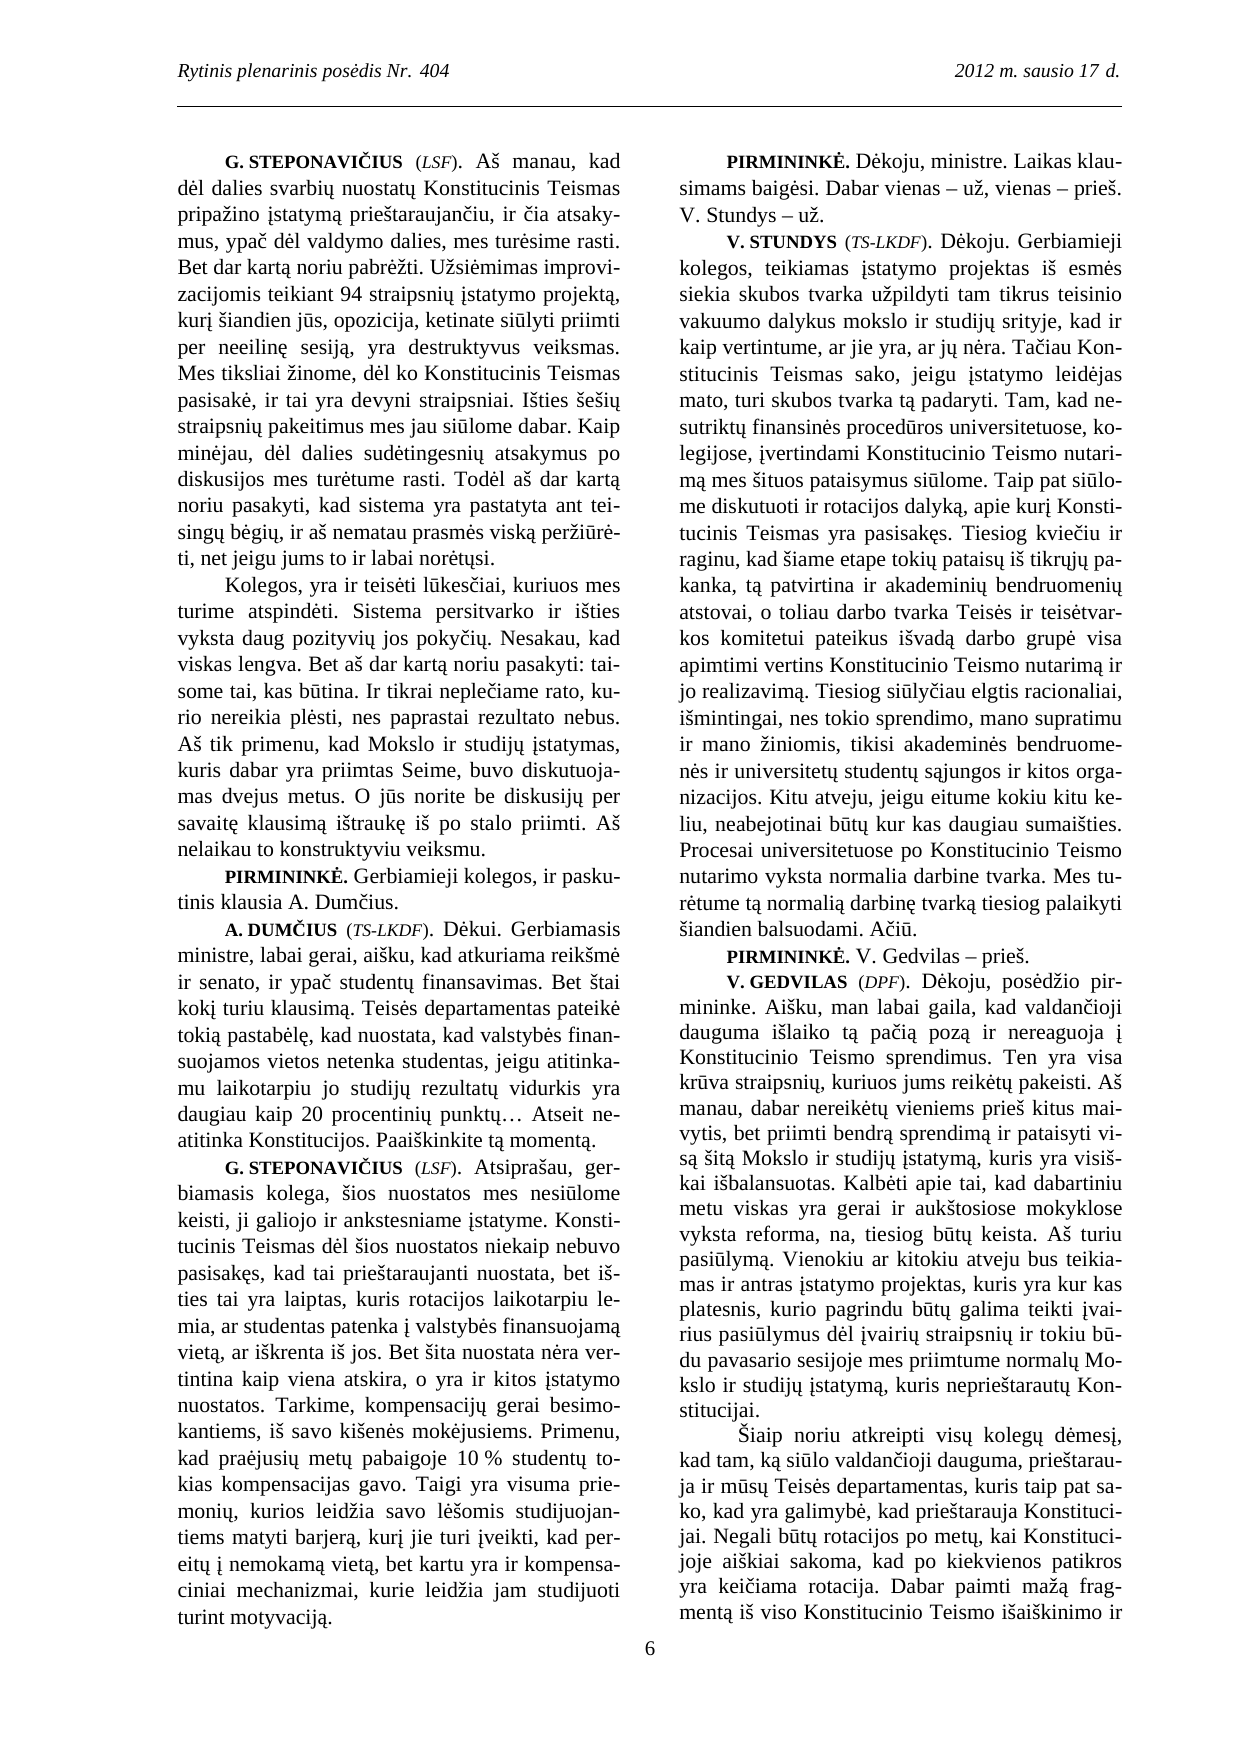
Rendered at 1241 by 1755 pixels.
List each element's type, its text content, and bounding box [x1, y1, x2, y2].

text Šiaip no­riu at­kreip­ti vi­sų ko­le­gų dė­me­sį, kad tam, ką siū­lo val­dan­čio­ji dau­gu­ma, prieš­ta­rau­ja ir mū­sų Tei­sės de­par­ta­men­tas, ku­ris taip pat sa­ko, kad yra ga­li­my­bė, kad prieš­ta­rau­ja Kon­sti­tu­ci­jai. Ne­ga­li bū­tų ro­ta­ci­jos po me­tų, kai Kon­sti­tu­ci­jo­je aiš­kiai sa­ko­ma, kad po kiek­vie­nos pa­tik­ros yra kei­čia­ma ro­ta­ci­ja. Da­bar pa­im­ti ma­žą frag­men­tą iš vi­so Kon­sti­tu­ci­nio Teis­mo iš­aiš­ki­ni­mo ir [679, 1422, 1122, 1624]
text PIRMININKĖ. Dė­ko­ju, mi­nist­re. Lai­kas klau­si­mams bai­gė­si. Da­bar vie­nas – už, vie­nas – prieš. V. Stun­dys – už. [679, 148, 1122, 228]
text PIRMININKĖ. Ger­bia­mie­ji ko­le­gos, ir pas­ku­ti­nis klau­sia A. Dum­čius. [177, 862, 620, 915]
text PIRMININKĖ. V. Ged­vi­las – prieš. [679, 942, 1122, 968]
text G. STEPONAVIČIUS (LSF). At­si­pra­šau, ger­bia­ma­sis ko­le­ga, šios nuo­sta­tos mes ne­siū­lo­me keis­ti, ji ga­lio­jo ir anks­tes­nia­me įsta­ty­me. Kon­sti­tu­ci­nis Teis­mas dėl šios nuo­sta­tos nie­kaip ne­bu­vo pa­si­sa­kęs, kad tai prieš­ta­rau­jan­ti nuo­sta­ta, bet iš­ties tai yra laip­tas, ku­ris ro­ta­ci­jos lai­ko­tar­piu le­mia, ar stu­den­tas pa­ten­ka į vals­ty­bės fi­nan­suo­ja­mą vie­tą, ar iš­kren­ta iš jos. Bet ši­ta nuo­sta­ta nė­ra ver­tin­ti­na kaip vie­na at­ski­ra, o yra ir ki­tos įsta­ty­mo nuo­sta­tos. Tar­ki­me, kom­pen­sa­ci­jų ge­rai be­si­mo­kan­tiems, iš sa­vo ki­še­nės mo­kė­ju­siems. Pri­me­nu, kad pra­ėju­sių me­tų pa­bai­go­je 10 % stu­den­tų to­kias kom­pen­sa­ci­jas ga­vo. Tai­gi yra vi­su­ma prie­mo­nių, ku­rios lei­džia sa­vo lė­šo­mis stu­di­juo­jan­tiems ma­ty­ti bar­je­rą, ku­rį jie tu­ri įveik­ti, kad per­ei­tų į ne­mo­ka­mą vie­tą, bet kar­tu yra ir kom­pen­sa­ci­niai me­cha­niz­mai, ku­rie lei­džia jam stu­di­juo­ti tu­rint mo­ty­va­ci­ją. [177, 1153, 620, 1629]
text V. STUNDYS (TS-LKDF). Dė­ko­ju. Ger­bia­mie­ji ko­le­gos, tei­kia­mas įsta­ty­mo pro­jek­tas iš es­mės sie­kia sku­bos tvar­ka už­pil­dy­ti tam tik­rus tei­si­nio va­ku­u­mo da­ly­kus moks­lo ir stu­di­jų sri­ty­je, kad ir kaip ver­tin­tu­me, ar jie yra, ar jų nė­ra. Ta­čiau Kon­sti­tu­ci­nis Teis­mas sa­ko, jei­gu įsta­ty­mo lei­dė­jas ma­to, tu­ri sku­bos tvar­ka tą pa­da­ry­ti. Tam, kad ne­su­trik­tų fi­nan­si­nės pro­ce­dū­ros uni­ver­si­te­tuo­se, ko­le­gi­jo­se, įver­tin­da­mi Kon­sti­tu­ci­nio Teis­mo nu­ta­ri­mą mes ši­tuos pa­tai­sy­mus siū­lo­me. Taip pat siū­lo­me dis­ku­tuo­ti ir ro­ta­ci­jos da­ly­ką, apie ku­rį Kon­sti­tu­ci­nis Teis­mas yra pa­si­sa­kęs. Tie­siog kvie­čiu ir ra­gi­nu, kad šia­me eta­pe to­kių pa­tai­sų iš tik­rų­jų pa­kan­ka, tą pa­tvir­ti­na ir aka­de­mi­nių ben­druo­me­nių at­sto­vai, o to­liau dar­bo tvar­ka Tei­sės ir tei­sėt­var­kos ko­mi­te­tui pa­tei­kus iš­va­dą dar­bo gru­pė vi­sa ap­im­ti­mi ver­tins Kon­sti­tu­ci­nio Teis­mo nu­ta­ri­mą ir jo re­a­li­za­vi­mą. Tie­siog siū­ly­čiau elg­tis ra­cio­na­liai, iš­min­tin­gai, nes to­kio spren­di­mo, ma­no su­pra­ti­mu ir ma­no ži­nio­mis, ti­ki­si aka­de­mi­nės ben­druo­me­nės ir uni­ver­si­te­tų stu­den­tų są­jun­gos ir ki­tos or­ga­ni­za­ci­jos. Ki­tu at­ve­ju, jei­gu ei­tu­me ko­kiu ki­tu ke­liu, ne­abe­jo­ti­nai bū­tų kur kas dau­giau su­maiš­ties. Pro­ce­sai uni­ver­si­te­tuo­se po Kon­sti­tu­ci­nio Teis­mo nu­ta­ri­mo vyks­ta nor­ma­lia dar­bi­ne tvar­ka. Mes tu­rė­tu­me tą nor­ma­lią dar­bi­nę tvar­ką tie­siog pa­lai­ky­ti šian­dien bal­suo­da­mi. Ačiū. [679, 228, 1122, 942]
text Ko­le­gos, yra ir tei­sė­ti lū­kes­čiai, ku­riuos mes tu­ri­me at­spin­dė­ti. Sis­te­ma per­si­tvar­ko ir iš­ties vyks­ta daug po­zi­ty­vių jos po­ky­čių. Ne­sa­kau, kad vis­kas leng­va. Bet aš dar kar­tą no­riu pa­sa­ky­ti: tai­so­me tai, kas bū­ti­na. Ir tik­rai ne­ple­čia­me ra­to, ku­rio ne­rei­kia plės­ti, nes pa­pras­tai re­zul­ta­to ne­bus. Aš tik pri­me­nu, kad Moks­lo ir stu­di­jų įsta­ty­mas, ku­ris da­bar yra pri­im­tas Sei­me, bu­vo dis­ku­tuo­ja­mas dve­jus me­tus. O jūs no­ri­te be dis­ku­si­jų per sa­vai­tę klau­si­mą iš­trau­kę iš po sta­lo pri­im­ti. Aš ne­lai­kau to kon­struk­ty­viu veiks­mu. [177, 571, 620, 862]
text V. GEDVILAS (DPF). Dė­ko­ju, po­sė­džio pir­mi­nin­ke. Aiš­ku, man la­bai gai­la, kad val­dan­čio­ji dau­gu­ma iš­lai­ko tą pa­čią po­zą ir ne­re­a­guo­ja į Kon­sti­tu­ci­nio Teis­mo spren­di­mus. Ten yra vi­sa krū­va straips­nių, ku­riuos jums rei­kė­tų pa­keis­ti. Aš ma­nau, da­bar ne­rei­kė­tų vie­niems prieš ki­tus mai­vy­tis, bet pri­im­ti ben­drą spren­di­mą ir pa­tai­sy­ti vi­są ši­tą Moks­lo ir stu­di­jų įsta­ty­mą, ku­ris yra vi­siš­kai iš­ba­lan­suo­tas. Kal­bė­ti apie tai, kad da­bar­ti­niu me­tu vis­kas yra ge­rai ir aukš­to­sio­se mo­kyk­lo­se vyks­ta re­for­ma, na, tie­siog bū­tų keis­ta. Aš tu­riu pa­siū­ly­mą. Vie­no­kiu ar ki­to­kiu at­ve­ju bus tei­kia­mas ir ant­ras įsta­ty­mo pro­jek­tas, ku­ris yra kur kas pla­tes­nis, ku­rio pa­grin­du bū­tų ga­li­ma teik­ti įvai­rius pa­siū­ly­mus dėl įvai­rių straips­nių ir to­kiu bū­du pa­va­sa­rio se­si­jo­je mes pri­im­tu­me nor­ma­lų Mo­ks­lo ir stu­di­jų įsta­ty­mą, ku­ris ne­pri­eš­ta­rau­tų Kon­sti­tu­ci­jai. [679, 968, 1122, 1422]
text A. DUMČIUS (TS-LKDF). Dė­kui. Ger­bia­ma­sis mi­nist­re, la­bai ge­rai, aiš­ku, kad at­ku­ria­ma reikš­mė ir se­na­to, ir ypač stu­den­tų fi­nan­sa­vi­mas. Bet štai ko­kį tu­riu klau­si­mą. Tei­sės de­par­ta­men­tas pa­tei­kė to­kią pa­sta­bė­lę, kad nuo­sta­ta, kad vals­ty­bės fi­nan­suo­ja­mos vie­tos ne­ten­ka stu­den­tas, jei­gu ati­tin­ka­mu lai­ko­tar­piu jo stu­di­jų re­zul­ta­tų vi­dur­kis yra dau­giau kaip 20 pro­cen­ti­nių punk­tų… At­seit ne­ati­tin­ka Kon­sti­tu­ci­jos. Pa­aiš­kin­ki­te tą mo­men­tą. [177, 915, 620, 1153]
text G. STEPONAVIČIUS (LSF). Aš ma­nau, kad dėl da­lies svar­bių nuo­sta­tų Kon­sti­tu­ci­nis Teis­mas pri­pa­ži­no įsta­ty­mą prieš­ta­rau­jan­čiu, ir čia at­sa­ky­mus, ypač dėl val­dy­mo da­lies, mes tu­rė­si­me ras­ti. Bet dar kar­tą no­riu pa­brėž­ti. Už­si­ė­mi­mas im­pro­vi­za­ci­jo­mis tei­kiant 94 straips­nių įsta­ty­mo pro­jek­tą, ku­rį šian­dien jūs, opo­zi­ci­ja, ke­ti­na­te siū­ly­ti pri­im­ti per ne­ei­li­nę se­si­ją, yra de­struk­ty­vus veiks­mas. Mes tiks­liai ži­no­me, dėl ko Kon­sti­tu­ci­nis Teis­mas pa­si­sa­kė, ir tai yra de­vy­ni straips­niai. Iš­ties še­šių straips­nių pa­kei­ti­mus mes jau siū­lo­me da­bar. Kaip mi­nė­jau, dėl da­lies su­dė­tin­ges­nių at­sa­ky­mus po dis­ku­si­jos mes tu­rė­tu­me ras­ti. To­dėl aš dar kar­tą no­riu pa­sa­ky­ti, kad sis­te­ma yra pa­sta­ty­ta ant tei­sin­gų bė­gių, ir aš ne­ma­tau pras­mės vis­ką per­žiū­rė­ti, net jei­gu jums to ir la­bai no­rė­tų­si. [177, 148, 620, 571]
